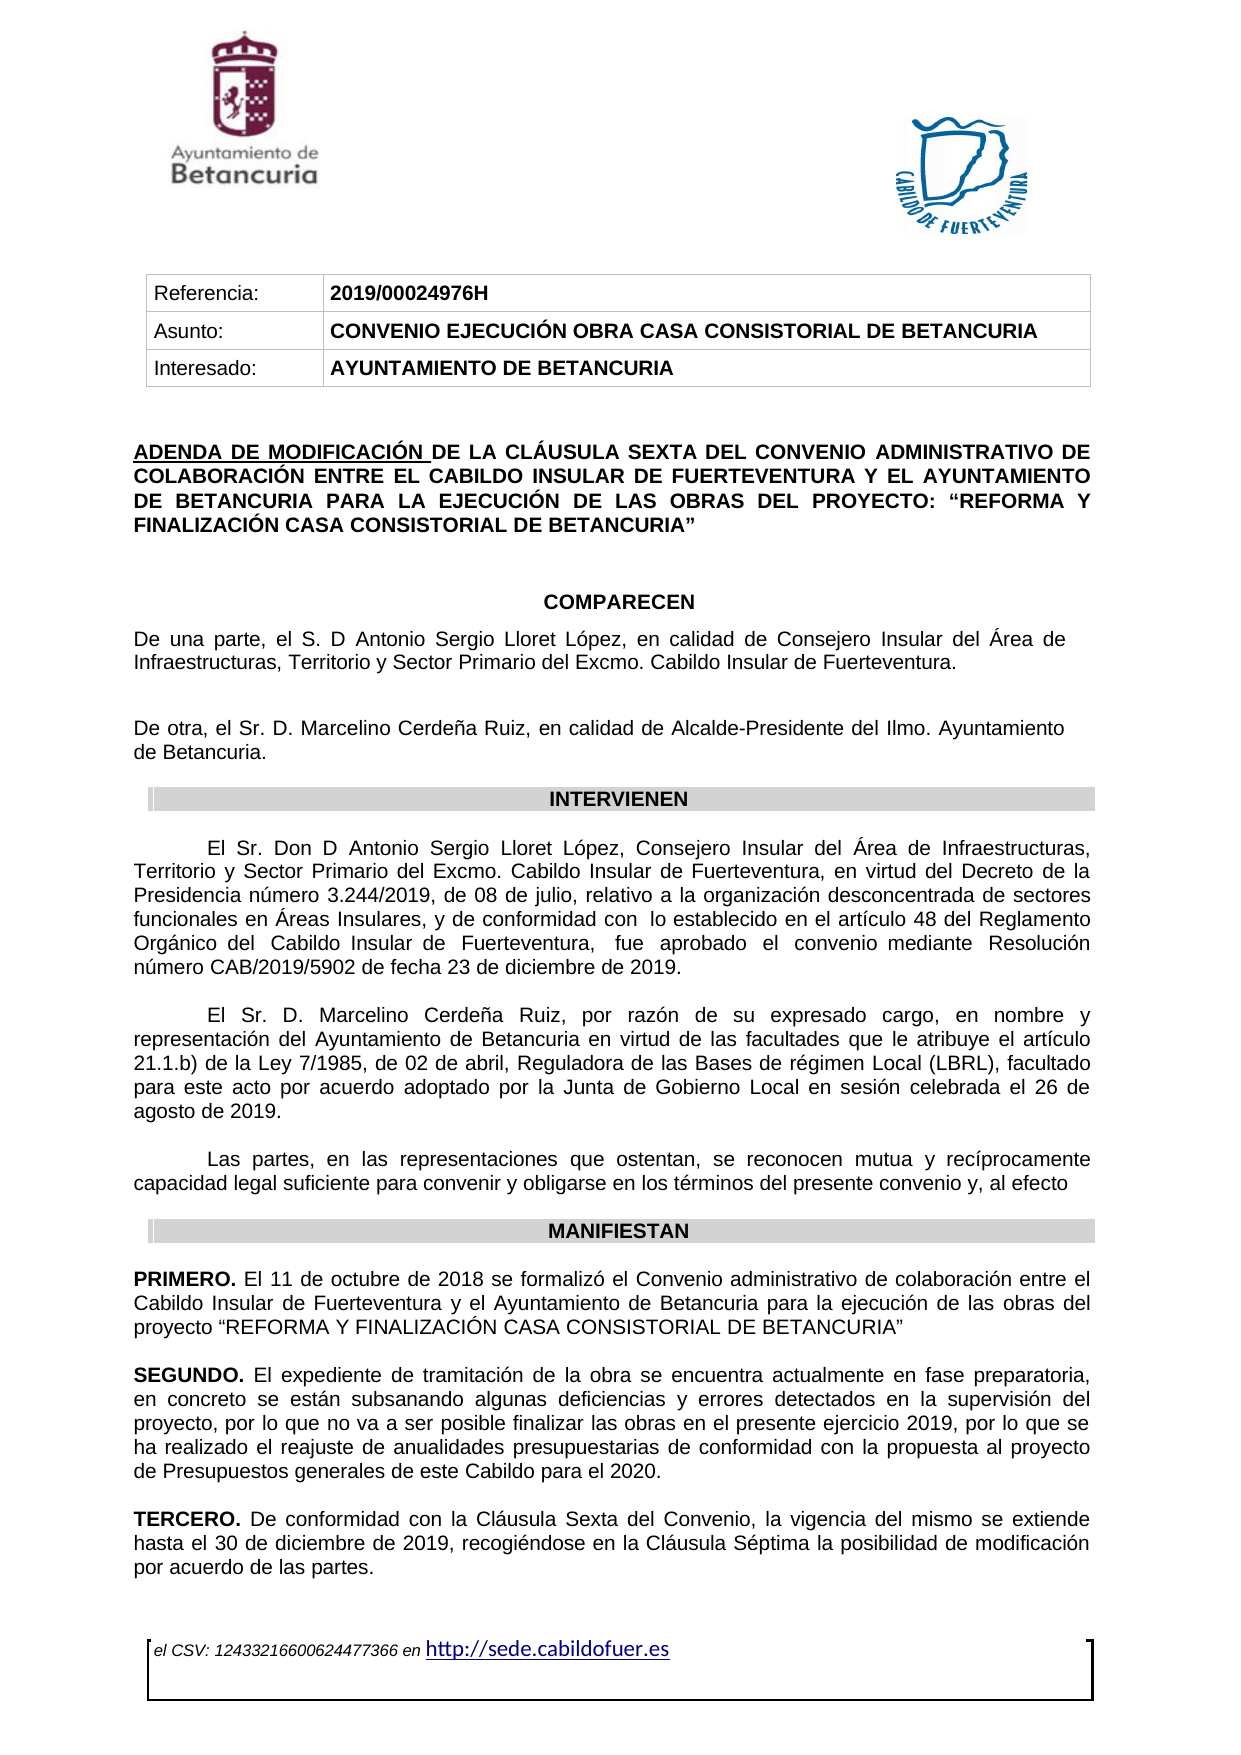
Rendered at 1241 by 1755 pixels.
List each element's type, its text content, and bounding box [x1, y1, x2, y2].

text SEGUNDO. El expediente de tramitación de la obra se encuentra actualmente en fase preparatoria, en concreto se están subsanando algunas deficiencias y errores detectados en la supervisión del proyecto, por lo que no va a ser posible finalizar las obras en el presente ejercicio 2019, por lo que se ha realizado el reajuste de anualidades presupuestarias de conformidad con la propuesta al proyecto de Presupuestos generales de este Cabildo para el 2020. [133, 1362, 1091, 1483]
text El Sr. Don D Antonio Sergio Lloret López, Consejero Insular del Área de Infraestructuras, Territorio y Sector Primario del Excmo. Cabildo Insular de Fuerteventura, en virtud del Decreto de la Presidencia número 3.244/2019, de 08 de julio, relativo a la organización desconcentrada de sectores funcionales en Áreas Insulares, y de conformidad con lo establecido en el artículo 48 del Reglamento Orgánico del Cabildo Insular de Fuerteventura, fue aprobado el convenio mediante Resolución número CAB/2019/5902 de fecha 23 de diciembre de 2019. [133, 835, 1091, 979]
picture [896, 117, 1028, 234]
text De otra, el Sr. D. Marcelino Cerdeña Ruiz, en calidad de Alcalde-Presidente del Ilmo. Ayuntamiento de Betancuria. [133, 715, 1099, 763]
text De una parte, el S. D Antonio Sergio Lloret López, en calidad de Consejero Insular del Área de Infraestructuras, Territorio y Sector Primario del Excmo. Cabildo Insular de Fuerteventura. [133, 627, 1099, 674]
picture [147, 29, 330, 222]
table_cell CONVENIO EJECUCIÓN OBRA CASA CONSISTORIAL DE BETANCURIA [324, 312, 1090, 349]
text Las partes, en las representaciones que ostentan, se reconocen mutua y recíprocamente capacidad legal suficiente para convenir y obligarse en los términos del presente convenio y, al efecto [133, 1147, 1091, 1195]
table_cell Asunto: [147, 312, 323, 349]
table_cell AYUNTAMIENTO DE BETANCURIA [324, 350, 1090, 386]
table_header Referencia: [147, 275, 323, 311]
text PRIMERO. El 11 de octubre de 2018 se formalizó el Convenio administrativo de colaboración entre el Cabildo Insular de Fuerteventura y el Ayuntamiento de Betancuria para la ejecución de las obras del proyecto “REFORMA Y FINALIZACIÓN CASA CONSISTORIAL DE BETANCURIA” [133, 1267, 1091, 1339]
table_cell Interesado: [147, 350, 323, 386]
table_header 2019/00024976H [324, 275, 1090, 311]
text COMPARECEN [133, 590, 1105, 614]
text El Sr. D. Marcelino Cerdeña Ruiz, por razón de su expresado cargo, en nombre y representación del Ayuntamiento de Betancuria en virtud de las facultades que le atribuye el artículo 21.1.b) de la Ley 7/1985, de 02 de abril, Reguladora de las Bases de régimen Local (LBRL), facultado para este acto por acuerdo adoptado por la Junta de Gobierno Local en sesión celebrada el 26 de agosto de 2019. [133, 1003, 1091, 1123]
subtitle ADENDA DE MODIFICACIÓN DE LA CLÁUSULA SEXTA DEL CONVENIO ADMINISTRATIVO DE COLABORACIÓN ENTRE EL CABILDO INSULAR DE FUERTEVENTURA Y EL AYUNTAMIENTO DE BETANCURIA PARA LA EJECUCIÓN DE LAS OBRAS DEL PROYECTO: “REFORMA Y FINALIZACIÓN CASA CONSISTORIAL DE BETANCURIA” [133, 440, 1091, 537]
subtitle MANIFIESTAN [148, 1219, 1107, 1243]
text TERCERO. De conformidad con la Cláusula Sexta del Convenio, la vigencia del mismo se extiende hasta el 30 de diciembre de 2019, recogiéndose en la Cláusula Séptima la posibilidad de modificación por acuerdo de las partes. [133, 1506, 1091, 1579]
subtitle INTERVIENEN [148, 787, 1107, 811]
